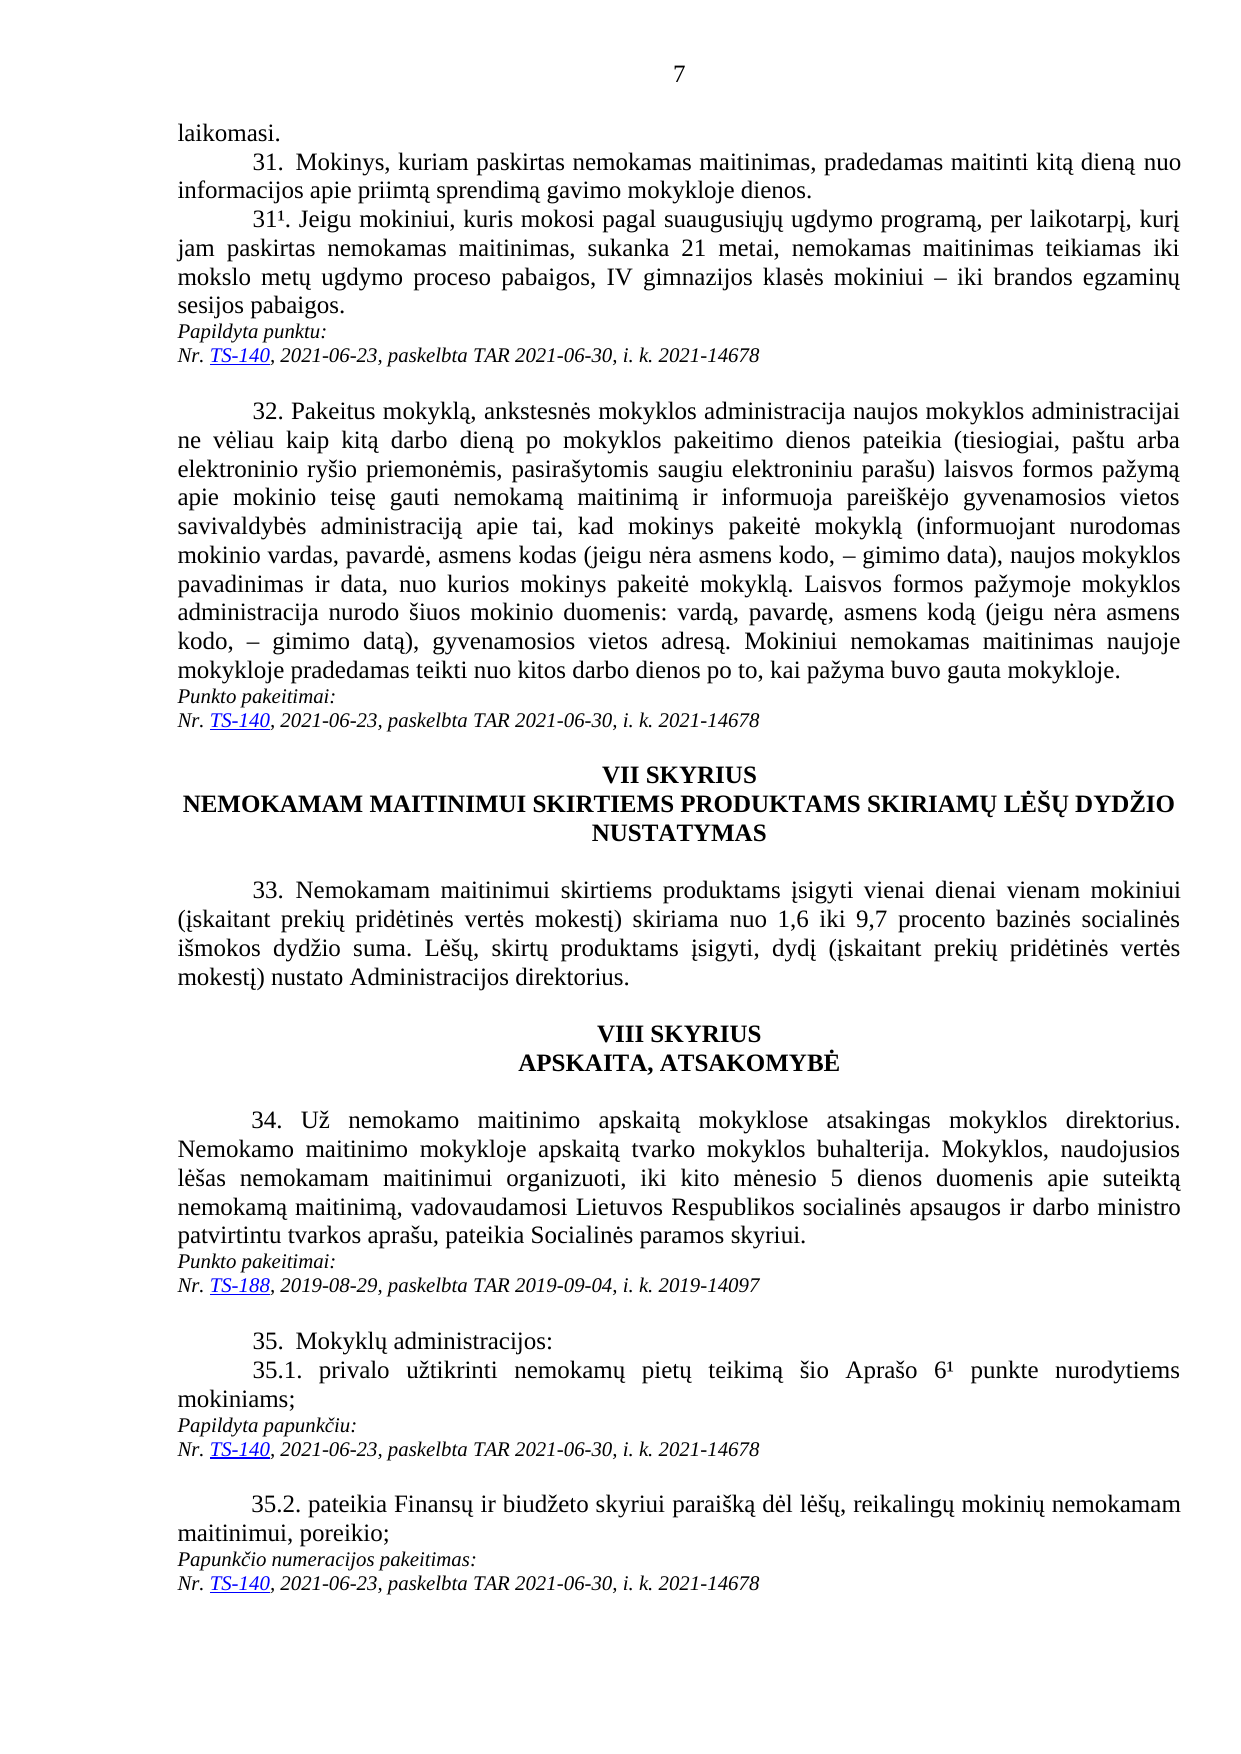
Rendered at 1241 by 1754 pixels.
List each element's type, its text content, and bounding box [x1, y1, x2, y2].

subtitle VIII SKYRIUS [177, 1019, 1181, 1048]
subtitle APSKAITA, ATSAKOMYBĖ [177, 1048, 1181, 1077]
text Punkto pakeitimai: [177, 684, 1181, 708]
text Nr. TS-188, 2019-08-29, paskelbta TAR 2019-09-04, i. k. 2019-14097 [177, 1273, 1181, 1297]
text Nr. TS-140, 2021-06-23, paskelbta TAR 2021-06-30, i. k. 2021-14678 [177, 1571, 1181, 1595]
text Nr. TS-140, 2021-06-23, paskelbta TAR 2021-06-30, i. k. 2021-14678 [177, 708, 1181, 732]
text 33. Nemokamam maitinimui skirtiems produktams įsigyti vienai dienai vienam mokiniui (įskaitant prekių pridėtinės vertės mokestį) skiriama nuo 1,6 iki 9,7 procento bazinės socialinės išmokos dydžio suma. Lėšų, skirtų produktams įsigyti, dydį (įskaitant prekių pridėtinės vertės mokestį) nustato Administracijos direktorius. [177, 876, 1181, 991]
text laikomasi. [177, 118, 1181, 147]
text VII SKYRIUS [177, 761, 1181, 789]
text Nr. TS-140, 2021-06-23, paskelbta TAR 2021-06-30, i. k. 2021-14678 [177, 1437, 1181, 1461]
text 35. Mokyklų administracijos: [177, 1326, 1181, 1355]
text 31. Mokinys, kuriam paskirtas nemokamas maitinimas, pradedamas maitinti kitą dieną nuo informacijos apie priimtą sprendimą gavimo mokykloje dienos. [177, 147, 1181, 204]
text Papildyta papunkčiu: [177, 1412, 1181, 1437]
text 31¹. Jeigu mokiniui, kuris mokosi pagal suaugusiųjų ugdymo programą, per laikotarpį, kurį jam paskirtas nemokamas maitinimas, sukanka 21 metai, nemokamas maitinimas teikiamas iki mokslo metų ugdymo proceso pabaigos, IV gimnazijos klasės mokiniui – iki brandos egzaminų sesijos pabaigos. [177, 204, 1181, 319]
text 34. Už nemokamo maitinimo apskaitą mokyklose atsakingas mokyklos direktorius. Nemokamo maitinimo mokykloje apskaitą tvarko mokyklos buhalterija. Mokyklos, naudojusios lėšas nemokamam maitinimui organizuoti, iki kito mėnesio 5 dienos duomenis apie suteiktą nemokamą maitinimą, vadovaudamosi Lietuvos Respublikos socialinės apsaugos ir darbo ministro patvirtintu tvarkos aprašu, pateikia Socialinės paramos skyriui. [177, 1106, 1181, 1249]
text Papildyta punktu: [177, 319, 1181, 343]
text Papunkčio numeracijos pakeitimas: [177, 1547, 1181, 1571]
text Punkto pakeitimai: [177, 1249, 1181, 1273]
text Nr. TS-140, 2021-06-23, paskelbta TAR 2021-06-30, i. k. 2021-14678 [177, 343, 1181, 367]
text 32. Pakeitus mokyklą, ankstesnės mokyklos administracija naujos mokyklos administracijai ne vėliau kaip kitą darbo dieną po mokyklos pakeitimo dienos pateikia (tiesiogiai, paštu arba elektroninio ryšio priemonėmis, pasirašytomis saugiu elektroniniu parašu) laisvos formos pažymą apie mokinio teisę gauti nemokamą maitinimą ir informuoja pareiškėjo gyvenamosios vietos savivaldybės administraciją apie tai, kad mokinys pakeitė mokyklą (informuojant nurodomas mokinio vardas, pavardė, asmens kodas (jeigu nėra asmens kodo, – gimimo data), naujos mokyklos pavadinimas ir data, nuo kurios mokinys pakeitė mokyklą. Laisvos formos pažymoje mokyklos administracija nurodo šiuos mokinio duomenis: vardą, pavardę, asmens kodą (jeigu nėra asmens kodo, – gimimo datą), gyvenamosios vietos adresą. Mokiniui nemokamas maitinimas naujoje mokykloje pradedamas teikti nuo kitos darbo dienos po to, kai pažyma buvo gauta mokykloje. [177, 396, 1181, 684]
text 35.2. pateikia Finansų ir biudžeto skyriui paraišką dėl lėšų, reikalingų mokinių nemokamam maitinimui, poreikio; [177, 1489, 1181, 1547]
text NEMOKAMAM MAITINIMUI SKIRTIEMS PRODUKTAMS SKIRIAMŲ LĖŠŲ DYDŽIO NUSTATYMAS [177, 789, 1181, 847]
text 35.1. privalo užtikrinti nemokamų pietų teikimą šio Aprašo 6¹ punkte nurodytiems mokiniams; [177, 1355, 1181, 1412]
